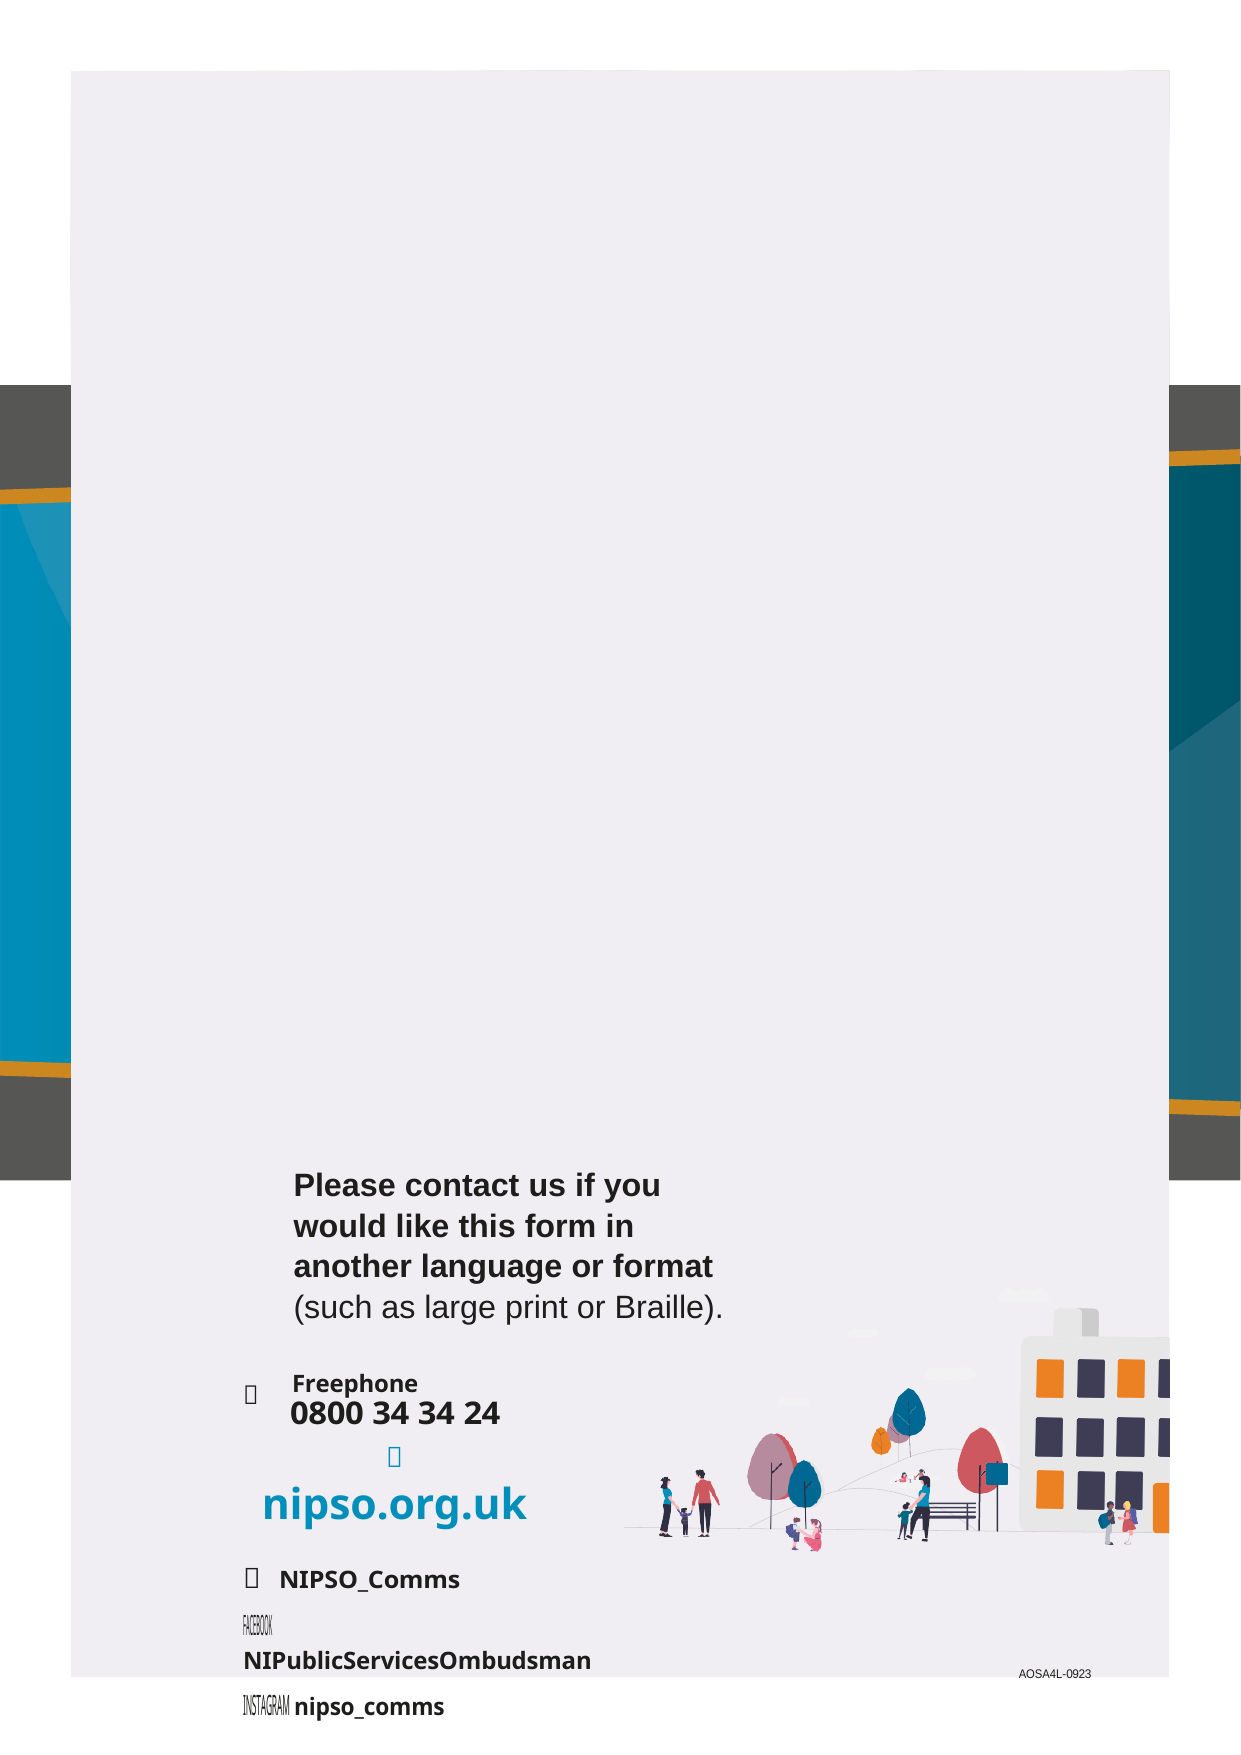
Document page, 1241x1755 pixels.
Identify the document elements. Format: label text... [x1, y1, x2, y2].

text INSTAGRAM nipso_comms [243, 1685, 629, 1724]
text AOSA4L-0923 [1018, 1666, 1180, 1681]
